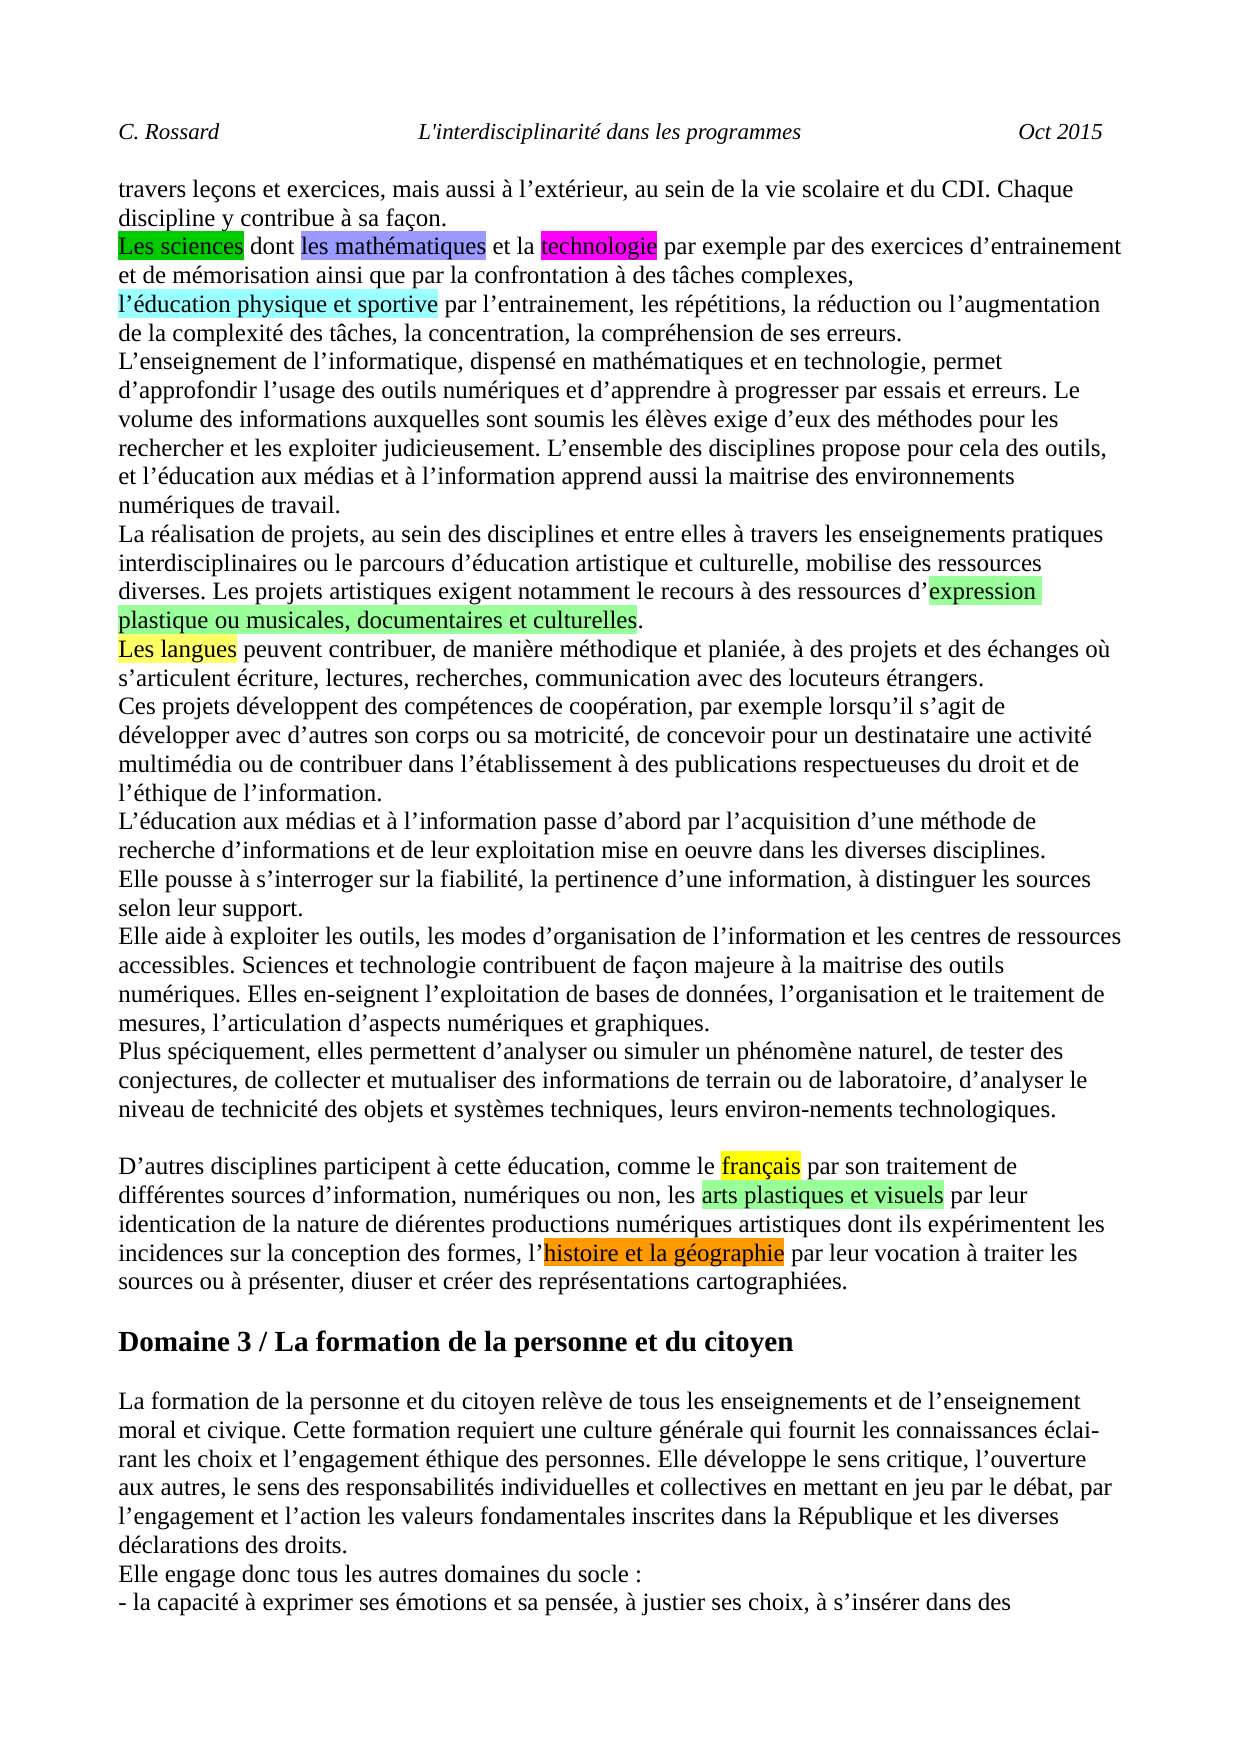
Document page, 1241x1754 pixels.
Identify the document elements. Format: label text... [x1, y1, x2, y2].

text Elle pousse à s’interroger sur la fiabilité, la pertinence d’une information, à distinguer les sources selon leur support. [118, 864, 1122, 921]
text Les langues peuvent contribuer, de manière méthodique et planiée, à des projets et des échanges où s’articulent écriture, lectures, recherches, communication avec des locuteurs étrangers. [118, 634, 1122, 691]
text travers leçons et exercices, mais aussi à l’extérieur, au sein de la vie scolaire et du CDI. Chaque discipline y contribue à sa façon. [118, 174, 1122, 231]
text Elle engage donc tous les autres domaines du socle : [118, 1559, 1122, 1587]
text La réalisation de projets, au sein des disciplines et entre elles à travers les enseignements pratiques interdisciplinaires ou le parcours d’éducation artistique et culturelle, mobilise des ressources diverses. Les projets artistiques exigent notamment le recours à des ressources d’expression plastique ou musicales, documentaires et culturelles. [118, 519, 1122, 634]
text Domaine 3 / La formation de la personne et du citoyen [118, 1324, 1122, 1357]
text Plus spéciquement, elles permettent d’analyser ou simuler un phénomène naturel, de tester des conjectures, de collecter et mutualiser des informations de terrain ou de laboratoire, d’analyser le niveau de technicité des objets et systèmes techniques, leurs environ-nements technologiques. [118, 1036, 1122, 1123]
text Les sciences dont les mathématiques et la technologie par exemple par des exercices d’entrainement et de mémorisation ainsi que par la confrontation à des tâches complexes, [118, 231, 1122, 289]
text Ces projets développent des compétences de coopération, par exemple lorsqu’il s’agit de développer avec d’autres son corps ou sa motricité, de concevoir pour un destinataire une activité multimédia ou de contribuer dans l’établissement à des publications respectueuses du droit et de l’éthique de l’information. [118, 691, 1122, 806]
text - la capacité à exprimer ses émotions et sa pensée, à justier ses choix, à s’insérer dans des [118, 1587, 1122, 1616]
text La formation de la personne et du citoyen relève de tous les enseignements et de l’enseignement moral et civique. Cette formation requiert une culture générale qui fournit les connaissances éclai-rant les choix et l’engagement éthique des personnes. Elle développe le sens critique, l’ouverture aux autres, le sens des responsabilités individuelles et collectives en mettant en jeu par le débat, par l’engagement et l’action les valeurs fondamentales inscrites dans la République et les diverses déclarations des droits. [118, 1386, 1122, 1559]
text l’éducation physique et sportive par l’entrainement, les répétitions, la réduction ou l’augmentation de la complexité des tâches, la concentration, la compréhension de ses erreurs. [118, 289, 1122, 346]
text Elle aide à exploiter les outils, les modes d’organisation de l’information et les centres de ressources accessibles. Sciences et technologie contribuent de façon majeure à la maitrise des outils numériques. Elles en-seignent l’exploitation de bases de données, l’organisation et le traitement de mesures, l’articulation d’aspects numériques et graphiques. [118, 921, 1122, 1036]
text D’autres disciplines participent à cette éducation, comme le français par son traitement de différentes sources d’information, numériques ou non, les arts plastiques et visuels par leur identication de la nature de diérentes productions numériques artistiques dont ils expérimentent les incidences sur la conception des formes, l’histoire et la géographie par leur vocation à traiter les sources ou à présenter, diuser et créer des représentations cartographiées. [118, 1151, 1122, 1295]
text L’éducation aux médias et à l’information passe d’abord par l’acquisition d’une méthode de recherche d’informations et de leur exploitation mise en oeuvre dans les diverses disciplines. [118, 806, 1122, 864]
text L’enseignement de l’informatique, dispensé en mathématiques et en technologie, permet d’approfondir l’usage des outils numériques et d’apprendre à progresser par essais et erreurs. Le volume des informations auxquelles sont soumis les élèves exige d’eux des méthodes pour les rechercher et les exploiter judicieusement. L’ensemble des disciplines propose pour cela des outils, et l’éducation aux médias et à l’information apprend aussi la maitrise des environnements numériques de travail. [118, 346, 1122, 519]
